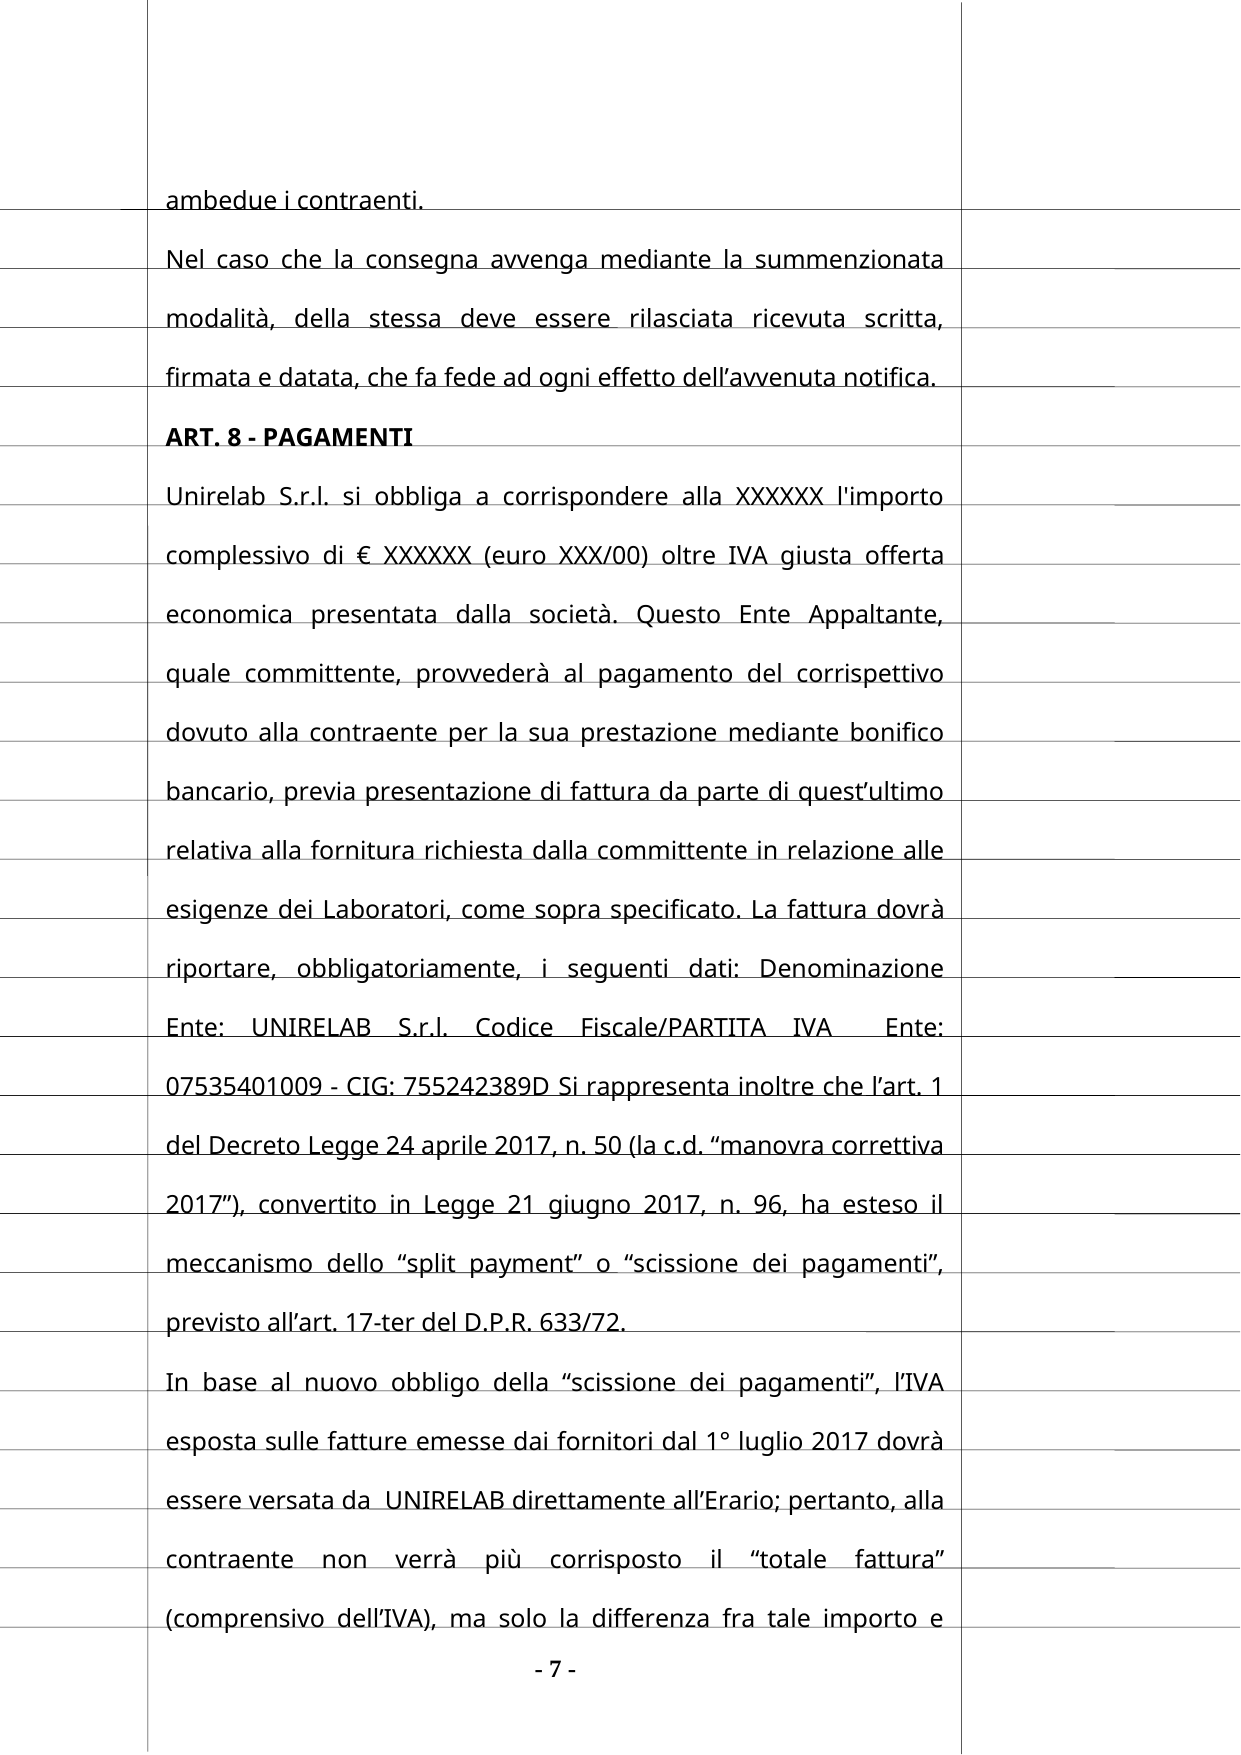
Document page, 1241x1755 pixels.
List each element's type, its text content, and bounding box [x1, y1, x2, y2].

text Unirelab S.r.l. si obbliga a corrispondere alla XXXXXX l'importo complessivo di € XXXXXX (euro XXX/00) oltre IVA giusta offerta economica presentata dalla società. Questo Ente Appaltante, quale committente, provvederà al pagamento del corrispettivo dovuto alla contraente per la sua prestazione mediante bonifico bancario, previa presentazione di fattura da parte di quest’ultimo relativa alla fornitura richiesta dalla committente in relazione alle esigenze dei Laboratori, come sopra specificato. La fattura dovrà riportare, obbligatoriamente, i seguenti dati: Denominazione Ente: UNIRELAB S.r.l. Codice Fiscale/PARTITA IVA Ente: 07535401009 - CIG: 755242389D Si rappresenta inoltre che l’art. 1 del Decreto Legge 24 aprile 2017, n. 50 (la c.d. “manovra correttiva 2017”), convertito in Legge 21 giugno 2017, n. 96, ha esteso il meccanismo dello “split payment” o “scissione dei pagamenti”, previsto all’art. 17-ter del D.P.R. 633/72. [165, 1155, 945, 1213]
text Unirelab S.r.l. si obbliga a corrispondere alla XXXXXX l'importo complessivo di € XXXXXX (euro XXX/00) oltre IVA giusta offerta economica presentata dalla società. Questo Ente Appaltante, quale committente, provvederà al pagamento del corrispettivo dovuto alla contraente per la sua prestazione mediante bonifico bancario, previa presentazione di fattura da parte di quest’ultimo relativa alla fornitura richiesta dalla committente in relazione alle esigenze dei Laboratori, come sopra specificato. La fattura dovrà riportare, obbligatoriamente, i seguenti dati: Denominazione Ente: UNIRELAB S.r.l. Codice Fiscale/PARTITA IVA Ente: 07535401009 - CIG: 755242389D Si rappresenta inoltre che l’art. 1 del Decreto Legge 24 aprile 2017, n. 50 (la c.d. “manovra correttiva 2017”), convertito in Legge 21 giugno 2017, n. 96, ha esteso il meccanismo dello “split payment” o “scissione dei pagamenti”, previsto all’art. 17-ter del D.P.R. 633/72. [165, 1096, 945, 1154]
text Nel caso che la consegna avvenga mediante la summenzionata modalità, della stessa deve essere rilasciata ricevuta scritta, firmata e datata, che fa fede ad ogni effetto dell’avvenuta notifica. [165, 269, 945, 327]
text Unirelab S.r.l. si obbliga a corrispondere alla XXXXXX l'importo complessivo di € XXXXXX (euro XXX/00) oltre IVA giusta offerta economica presentata dalla società. Questo Ente Appaltante, quale committente, provvederà al pagamento del corrispettivo dovuto alla contraente per la sua prestazione mediante bonifico bancario, previa presentazione di fattura da parte di quest’ultimo relativa alla fornitura richiesta dalla committente in relazione alle esigenze dei Laboratori, come sopra specificato. La fattura dovrà riportare, obbligatoriamente, i seguenti dati: Denominazione Ente: UNIRELAB S.r.l. Codice Fiscale/PARTITA IVA Ente: 07535401009 - CIG: 755242389D Si rappresenta inoltre che l’art. 1 del Decreto Legge 24 aprile 2017, n. 50 (la c.d. “manovra correttiva 2017”), convertito in Legge 21 giugno 2017, n. 96, ha esteso il meccanismo dello “split payment” o “scissione dei pagamenti”, previsto all’art. 17-ter del D.P.R. 633/72. [165, 919, 945, 977]
text Nel caso che la consegna avvenga mediante la summenzionata modalità, della stessa deve essere rilasciata ricevuta scritta, firmata e datata, che fa fede ad ogni effetto dell’avvenuta notifica. [165, 222, 945, 268]
text Unirelab S.r.l. si obbliga a corrispondere alla XXXXXX l'importo complessivo di € XXXXXX (euro XXX/00) oltre IVA giusta offerta economica presentata dalla società. Questo Ente Appaltante, quale committente, provvederà al pagamento del corrispettivo dovuto alla contraente per la sua prestazione mediante bonifico bancario, previa presentazione di fattura da parte di quest’ultimo relativa alla fornitura richiesta dalla committente in relazione alle esigenze dei Laboratori, come sopra specificato. La fattura dovrà riportare, obbligatoriamente, i seguenti dati: Denominazione Ente: UNIRELAB S.r.l. Codice Fiscale/PARTITA IVA Ente: 07535401009 - CIG: 755242389D Si rappresenta inoltre che l’art. 1 del Decreto Legge 24 aprile 2017, n. 50 (la c.d. “manovra correttiva 2017”), convertito in Legge 21 giugno 2017, n. 96, ha esteso il meccanismo dello “split payment” o “scissione dei pagamenti”, previsto all’art. 17-ter del D.P.R. 633/72. [165, 860, 945, 918]
text Unirelab S.r.l. si obbliga a corrispondere alla XXXXXX l'importo complessivo di € XXXXXX (euro XXX/00) oltre IVA giusta offerta economica presentata dalla società. Questo Ente Appaltante, quale committente, provvederà al pagamento del corrispettivo dovuto alla contraente per la sua prestazione mediante bonifico bancario, previa presentazione di fattura da parte di quest’ultimo relativa alla fornitura richiesta dalla committente in relazione alle esigenze dei Laboratori, come sopra specificato. La fattura dovrà riportare, obbligatoriamente, i seguenti dati: Denominazione Ente: UNIRELAB S.r.l. Codice Fiscale/PARTITA IVA Ente: 07535401009 - CIG: 755242389D Si rappresenta inoltre che l’art. 1 del Decreto Legge 24 aprile 2017, n. 50 (la c.d. “manovra correttiva 2017”), convertito in Legge 21 giugno 2017, n. 96, ha esteso il meccanismo dello “split payment” o “scissione dei pagamenti”, previsto all’art. 17-ter del D.P.R. 633/72. [165, 1273, 945, 1331]
text Unirelab S.r.l. si obbliga a corrispondere alla XXXXXX l'importo complessivo di € XXXXXX (euro XXX/00) oltre IVA giusta offerta economica presentata dalla società. Questo Ente Appaltante, quale committente, provvederà al pagamento del corrispettivo dovuto alla contraente per la sua prestazione mediante bonifico bancario, previa presentazione di fattura da parte di quest’ultimo relativa alla fornitura richiesta dalla committente in relazione alle esigenze dei Laboratori, come sopra specificato. La fattura dovrà riportare, obbligatoriamente, i seguenti dati: Denominazione Ente: UNIRELAB S.r.l. Codice Fiscale/PARTITA IVA Ente: 07535401009 - CIG: 755242389D Si rappresenta inoltre che l’art. 1 del Decreto Legge 24 aprile 2017, n. 50 (la c.d. “manovra correttiva 2017”), convertito in Legge 21 giugno 2017, n. 96, ha esteso il meccanismo dello “split payment” o “scissione dei pagamenti”, previsto all’art. 17-ter del D.P.R. 633/72. [165, 624, 945, 681]
text In base al nuovo obbligo della “scissione dei pagamenti”, l’IVA esposta sulle fatture emesse dai fornitori dal 1° luglio 2017 dovrà essere versata da UNIRELAB direttamente all’Erario; pertanto, alla contraente non verrà più corrisposto il “totale fattura” (comprensivo dell’IVA), ma solo la differenza fra tale importo e l’IVA esposta in fattura. Conseguentemente, la contraente dovrà registrare le fatture emesse in “scissione dei pagamenti” con modalità tali che assicurino la loro esclusione dalla liquidazione periodica dell’IVA (altrimenti l’IVA esposta sulle fatture verrebbe versata due volte all’Erario). [165, 1569, 945, 1626]
text Unirelab S.r.l. si obbliga a corrispondere alla XXXXXX l'importo complessivo di € XXXXXX (euro XXX/00) oltre IVA giusta offerta economica presentata dalla società. Questo Ente Appaltante, quale committente, provvederà al pagamento del corrispettivo dovuto alla contraente per la sua prestazione mediante bonifico bancario, previa presentazione di fattura da parte di quest’ultimo relativa alla fornitura richiesta dalla committente in relazione alle esigenze dei Laboratori, come sopra specificato. La fattura dovrà riportare, obbligatoriamente, i seguenti dati: Denominazione Ente: UNIRELAB S.r.l. Codice Fiscale/PARTITA IVA Ente: 07535401009 - CIG: 755242389D Si rappresenta inoltre che l’art. 1 del Decreto Legge 24 aprile 2017, n. 50 (la c.d. “manovra correttiva 2017”), convertito in Legge 21 giugno 2017, n. 96, ha esteso il meccanismo dello “split payment” o “scissione dei pagamenti”, previsto all’art. 17-ter del D.P.R. 633/72. [165, 1214, 945, 1272]
text Unirelab S.r.l. si obbliga a corrispondere alla XXXXXX l'importo complessivo di € XXXXXX (euro XXX/00) oltre IVA giusta offerta economica presentata dalla società. Questo Ente Appaltante, quale committente, provvederà al pagamento del corrispettivo dovuto alla contraente per la sua prestazione mediante bonifico bancario, previa presentazione di fattura da parte di quest’ultimo relativa alla fornitura richiesta dalla committente in relazione alle esigenze dei Laboratori, come sopra specificato. La fattura dovrà riportare, obbligatoriamente, i seguenti dati: Denominazione Ente: UNIRELAB S.r.l. Codice Fiscale/PARTITA IVA Ente: 07535401009 - CIG: 755242389D Si rappresenta inoltre che l’art. 1 del Decreto Legge 24 aprile 2017, n. 50 (la c.d. “manovra correttiva 2017”), convertito in Legge 21 giugno 2017, n. 96, ha esteso il meccanismo dello “split payment” o “scissione dei pagamenti”, previsto all’art. 17-ter del D.P.R. 633/72. [165, 978, 945, 1036]
text Le comunicazioni in parola potranno essere effettuate anche direttamente con consegna a mano ad incaricato qualificato da ambedue i contraenti. [165, 210, 945, 222]
text [165, 447, 945, 458]
text Nel caso che la consegna avvenga mediante la summenzionata modalità, della stessa deve essere rilasciata ricevuta scritta, firmata e datata, che fa fede ad ogni effetto dell’avvenuta notifica. [165, 328, 945, 386]
text Le comunicazioni in parola potranno essere effettuate anche direttamente con consegna a mano ad incaricato qualificato da ambedue i contraenti. [165, 162, 945, 209]
text ART. 8 - PAGAMENTI [165, 399, 945, 445]
text Unirelab S.r.l. si obbliga a corrispondere alla XXXXXX l'importo complessivo di € XXXXXX (euro XXX/00) oltre IVA giusta offerta economica presentata dalla società. Questo Ente Appaltante, quale committente, provvederà al pagamento del corrispettivo dovuto alla contraente per la sua prestazione mediante bonifico bancario, previa presentazione di fattura da parte di quest’ultimo relativa alla fornitura richiesta dalla committente in relazione alle esigenze dei Laboratori, come sopra specificato. La fattura dovrà riportare, obbligatoriamente, i seguenti dati: Denominazione Ente: UNIRELAB S.r.l. Codice Fiscale/PARTITA IVA Ente: 07535401009 - CIG: 755242389D Si rappresenta inoltre che l’art. 1 del Decreto Legge 24 aprile 2017, n. 50 (la c.d. “manovra correttiva 2017”), convertito in Legge 21 giugno 2017, n. 96, ha esteso il meccanismo dello “split payment” o “scissione dei pagamenti”, previsto all’art. 17-ter del D.P.R. 633/72. [165, 458, 945, 504]
text In base al nuovo obbligo della “scissione dei pagamenti”, l’IVA esposta sulle fatture emesse dai fornitori dal 1° luglio 2017 dovrà essere versata da UNIRELAB direttamente all’Erario; pertanto, alla contraente non verrà più corrisposto il “totale fattura” (comprensivo dell’IVA), ma solo la differenza fra tale importo e l’IVA esposta in fattura. Conseguentemente, la contraente dovrà registrare le fatture emesse in “scissione dei pagamenti” con modalità tali che assicurino la loro esclusione dalla liquidazione periodica dell’IVA (altrimenti l’IVA esposta sulle fatture verrebbe versata due volte all’Erario). [165, 1510, 945, 1567]
text Unirelab S.r.l. si obbliga a corrispondere alla XXXXXX l'importo complessivo di € XXXXXX (euro XXX/00) oltre IVA giusta offerta economica presentata dalla società. Questo Ente Appaltante, quale committente, provvederà al pagamento del corrispettivo dovuto alla contraente per la sua prestazione mediante bonifico bancario, previa presentazione di fattura da parte di quest’ultimo relativa alla fornitura richiesta dalla committente in relazione alle esigenze dei Laboratori, come sopra specificato. La fattura dovrà riportare, obbligatoriamente, i seguenti dati: Denominazione Ente: UNIRELAB S.r.l. Codice Fiscale/PARTITA IVA Ente: 07535401009 - CIG: 755242389D Si rappresenta inoltre che l’art. 1 del Decreto Legge 24 aprile 2017, n. 50 (la c.d. “manovra correttiva 2017”), convertito in Legge 21 giugno 2017, n. 96, ha esteso il meccanismo dello “split payment” o “scissione dei pagamenti”, previsto all’art. 17-ter del D.P.R. 633/72. [165, 1037, 945, 1095]
text Unirelab S.r.l. si obbliga a corrispondere alla XXXXXX l'importo complessivo di € XXXXXX (euro XXX/00) oltre IVA giusta offerta economica presentata dalla società. Questo Ente Appaltante, quale committente, provvederà al pagamento del corrispettivo dovuto alla contraente per la sua prestazione mediante bonifico bancario, previa presentazione di fattura da parte di quest’ultimo relativa alla fornitura richiesta dalla committente in relazione alle esigenze dei Laboratori, come sopra specificato. La fattura dovrà riportare, obbligatoriamente, i seguenti dati: Denominazione Ente: UNIRELAB S.r.l. Codice Fiscale/PARTITA IVA Ente: 07535401009 - CIG: 755242389D Si rappresenta inoltre che l’art. 1 del Decreto Legge 24 aprile 2017, n. 50 (la c.d. “manovra correttiva 2017”), convertito in Legge 21 giugno 2017, n. 96, ha esteso il meccanismo dello “split payment” o “scissione dei pagamenti”, previsto all’art. 17-ter del D.P.R. 633/72. [165, 506, 945, 563]
text Nel caso che la consegna avvenga mediante la summenzionata modalità, della stessa deve essere rilasciata ricevuta scritta, firmata e datata, che fa fede ad ogni effetto dell’avvenuta notifica. [165, 387, 945, 399]
text In base al nuovo obbligo della “scissione dei pagamenti”, l’IVA esposta sulle fatture emesse dai fornitori dal 1° luglio 2017 dovrà essere versata da UNIRELAB direttamente all’Erario; pertanto, alla contraente non verrà più corrisposto il “totale fattura” (comprensivo dell’IVA), ma solo la differenza fra tale importo e l’IVA esposta in fattura. Conseguentemente, la contraente dovrà registrare le fatture emesse in “scissione dei pagamenti” con modalità tali che assicurino la loro esclusione dalla liquidazione periodica dell’IVA (altrimenti l’IVA esposta sulle fatture verrebbe versata due volte all’Erario). [165, 1451, 945, 1508]
text Unirelab S.r.l. si obbliga a corrispondere alla XXXXXX l'importo complessivo di € XXXXXX (euro XXX/00) oltre IVA giusta offerta economica presentata dalla società. Questo Ente Appaltante, quale committente, provvederà al pagamento del corrispettivo dovuto alla contraente per la sua prestazione mediante bonifico bancario, previa presentazione di fattura da parte di quest’ultimo relativa alla fornitura richiesta dalla committente in relazione alle esigenze dei Laboratori, come sopra specificato. La fattura dovrà riportare, obbligatoriamente, i seguenti dati: Denominazione Ente: UNIRELAB S.r.l. Codice Fiscale/PARTITA IVA Ente: 07535401009 - CIG: 755242389D Si rappresenta inoltre che l’art. 1 del Decreto Legge 24 aprile 2017, n. 50 (la c.d. “manovra correttiva 2017”), convertito in Legge 21 giugno 2017, n. 96, ha esteso il meccanismo dello “split payment” o “scissione dei pagamenti”, previsto all’art. 17-ter del D.P.R. 633/72. [165, 565, 945, 622]
text In base al nuovo obbligo della “scissione dei pagamenti”, l’IVA esposta sulle fatture emesse dai fornitori dal 1° luglio 2017 dovrà essere versata da UNIRELAB direttamente all’Erario; pertanto, alla contraente non verrà più corrisposto il “totale fattura” (comprensivo dell’IVA), ma solo la differenza fra tale importo e l’IVA esposta in fattura. Conseguentemente, la contraente dovrà registrare le fatture emesse in “scissione dei pagamenti” con modalità tali che assicurino la loro esclusione dalla liquidazione periodica dell’IVA (altrimenti l’IVA esposta sulle fatture verrebbe versata due volte all’Erario). [165, 1392, 945, 1449]
text Unirelab S.r.l. si obbliga a corrispondere alla XXXXXX l'importo complessivo di € XXXXXX (euro XXX/00) oltre IVA giusta offerta economica presentata dalla società. Questo Ente Appaltante, quale committente, provvederà al pagamento del corrispettivo dovuto alla contraente per la sua prestazione mediante bonifico bancario, previa presentazione di fattura da parte di quest’ultimo relativa alla fornitura richiesta dalla committente in relazione alle esigenze dei Laboratori, come sopra specificato. La fattura dovrà riportare, obbligatoriamente, i seguenti dati: Denominazione Ente: UNIRELAB S.r.l. Codice Fiscale/PARTITA IVA Ente: 07535401009 - CIG: 755242389D Si rappresenta inoltre che l’art. 1 del Decreto Legge 24 aprile 2017, n. 50 (la c.d. “manovra correttiva 2017”), convertito in Legge 21 giugno 2017, n. 96, ha esteso il meccanismo dello “split payment” o “scissione dei pagamenti”, previsto all’art. 17-ter del D.P.R. 633/72. [165, 801, 945, 858]
text Unirelab S.r.l. si obbliga a corrispondere alla XXXXXX l'importo complessivo di € XXXXXX (euro XXX/00) oltre IVA giusta offerta economica presentata dalla società. Questo Ente Appaltante, quale committente, provvederà al pagamento del corrispettivo dovuto alla contraente per la sua prestazione mediante bonifico bancario, previa presentazione di fattura da parte di quest’ultimo relativa alla fornitura richiesta dalla committente in relazione alle esigenze dei Laboratori, come sopra specificato. La fattura dovrà riportare, obbligatoriamente, i seguenti dati: Denominazione Ente: UNIRELAB S.r.l. Codice Fiscale/PARTITA IVA Ente: 07535401009 - CIG: 755242389D Si rappresenta inoltre che l’art. 1 del Decreto Legge 24 aprile 2017, n. 50 (la c.d. “manovra correttiva 2017”), convertito in Legge 21 giugno 2017, n. 96, ha esteso il meccanismo dello “split payment” o “scissione dei pagamenti”, previsto all’art. 17-ter del D.P.R. 633/72. [165, 683, 945, 740]
text Unirelab S.r.l. si obbliga a corrispondere alla XXXXXX l'importo complessivo di € XXXXXX (euro XXX/00) oltre IVA giusta offerta economica presentata dalla società. Questo Ente Appaltante, quale committente, provvederà al pagamento del corrispettivo dovuto alla contraente per la sua prestazione mediante bonifico bancario, previa presentazione di fattura da parte di quest’ultimo relativa alla fornitura richiesta dalla committente in relazione alle esigenze dei Laboratori, come sopra specificato. La fattura dovrà riportare, obbligatoriamente, i seguenti dati: Denominazione Ente: UNIRELAB S.r.l. Codice Fiscale/PARTITA IVA Ente: 07535401009 - CIG: 755242389D Si rappresenta inoltre che l’art. 1 del Decreto Legge 24 aprile 2017, n. 50 (la c.d. “manovra correttiva 2017”), convertito in Legge 21 giugno 2017, n. 96, ha esteso il meccanismo dello “split payment” o “scissione dei pagamenti”, previsto all’art. 17-ter del D.P.R. 633/72. [165, 742, 945, 800]
text In base al nuovo obbligo della “scissione dei pagamenti”, l’IVA esposta sulle fatture emesse dai fornitori dal 1° luglio 2017 dovrà essere versata da UNIRELAB direttamente all’Erario; pertanto, alla contraente non verrà più corrisposto il “totale fattura” (comprensivo dell’IVA), ma solo la differenza fra tale importo e l’IVA esposta in fattura. Conseguentemente, la contraente dovrà registrare le fatture emesse in “scissione dei pagamenti” con modalità tali che assicurino la loro esclusione dalla liquidazione periodica dell’IVA (altrimenti l’IVA esposta sulle fatture verrebbe versata due volte all’Erario). [165, 1344, 945, 1390]
